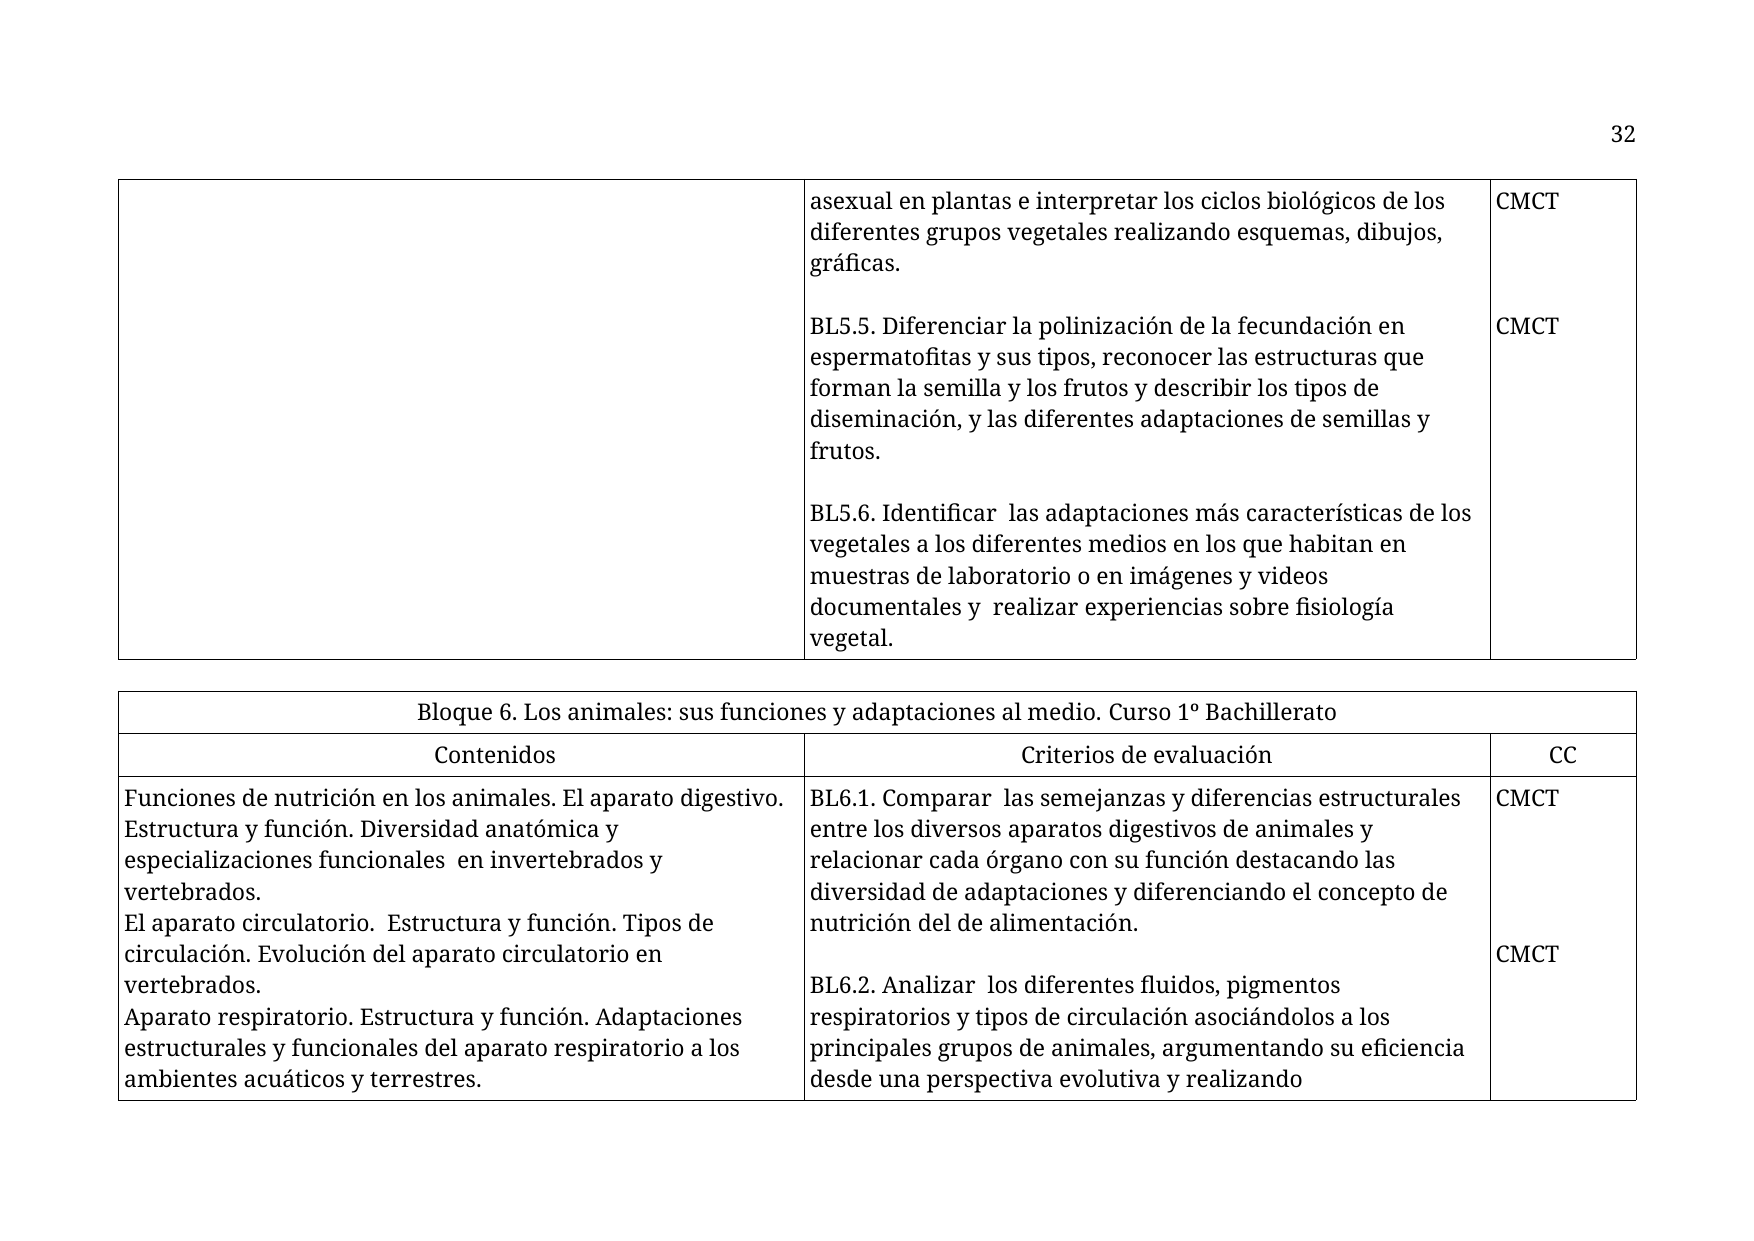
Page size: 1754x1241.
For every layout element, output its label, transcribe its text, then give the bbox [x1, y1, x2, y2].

table_cell Contenidos [119, 734, 804, 776]
table_header Bloque 6. Los animales: sus funciones y adaptaciones al medio. Curso 1º Bachillerato [119, 692, 1636, 733]
table_cell CMCT CMCT [1491, 777, 1636, 1100]
table_cell [119, 180, 804, 659]
table_cell CC [1491, 734, 1636, 776]
table_cell CMCT CMCT [1491, 180, 1636, 659]
table_cell Criterios de evaluación [805, 734, 1490, 776]
table_cell BL6.1. Comparar las semejanzas y diferencias estructurales entre los diversos aparatos digestivos de animales y relacionar cada órgano con su función destacando las diversidad de adaptaciones y diferenciando el concepto de nutrición del de alimentación. BL6.2. Analizar los diferentes fluidos, pigmentos respiratorios y tipos de circulación asociándolos a los principales grupos de animales, argumentando su eficiencia desde una perspectiva evolutiva y realizando [805, 777, 1490, 1100]
table_cell Funciones de nutrición en los animales. El aparato digestivo. Estructura y función. Diversidad anatómica y especializaciones funcionales en invertebrados y vertebrados. El aparato circulatorio. Estructura y función. Tipos de circulación. Evolución del aparato circulatorio en vertebrados. Aparato respiratorio. Estructura y función. Adaptaciones estructurales y funcionales del aparato respiratorio a los ambientes acuáticos y terrestres. [119, 777, 804, 1100]
table_cell asexual en plantas e interpretar los ciclos biológicos de los diferentes grupos vegetales realizando esquemas, dibujos, gráficas. BL5.5. Diferenciar la polinización de la fecundación en espermatofitas y sus tipos, reconocer las estructuras que forman la semilla y los frutos y describir los tipos de diseminación, y las diferentes adaptaciones de semillas y frutos. BL5.6. Identificar las adaptaciones más características de los vegetales a los diferentes medios en los que habitan en muestras de laboratorio o en imágenes y videos documentales y realizar experiencias sobre fisiología vegetal. [805, 180, 1490, 659]
